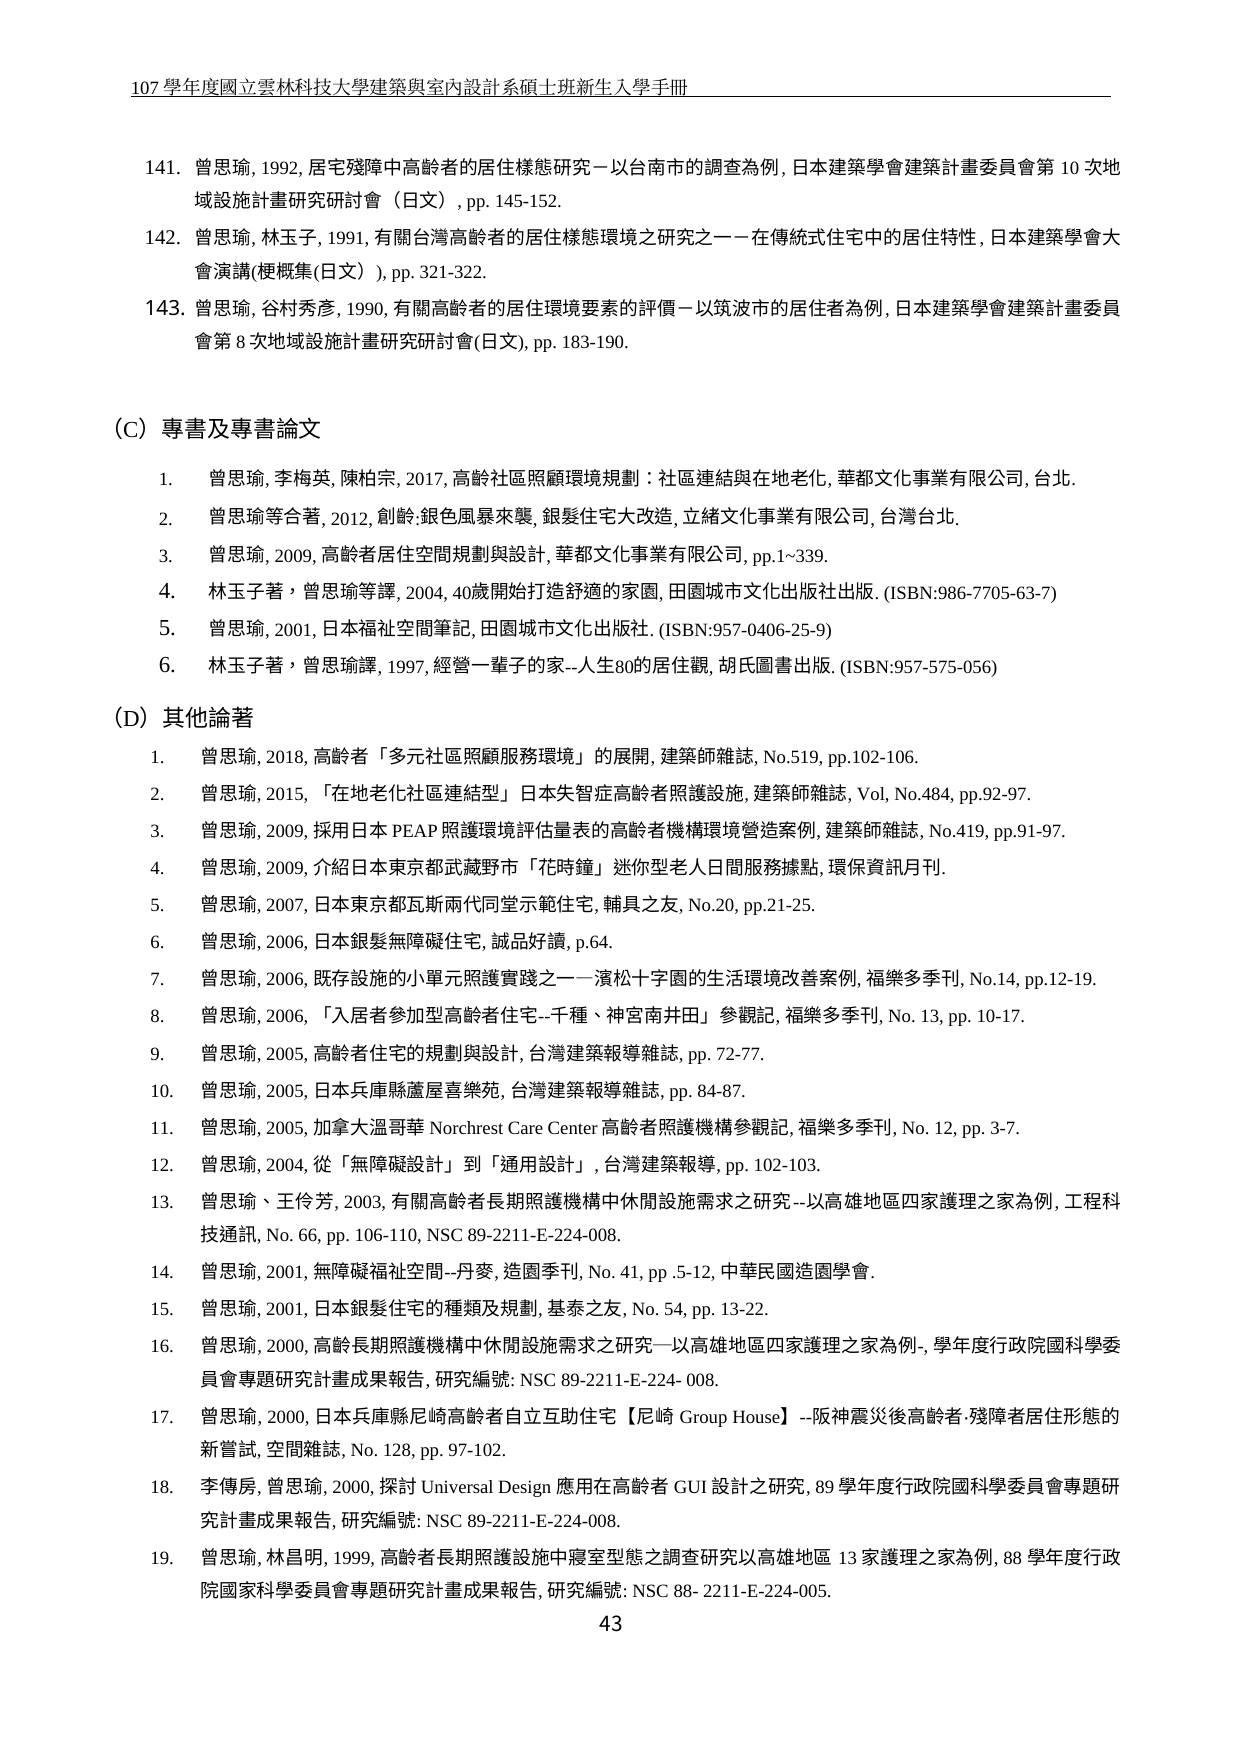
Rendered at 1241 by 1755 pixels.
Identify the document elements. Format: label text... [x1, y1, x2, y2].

list 曾思瑜、王伶芳, 2003, 有關高齡者長期照護機構中休閒設施需求之研究--以高雄地區四家護理之家為例, 工程科技通訊, No. 66, pp. 106-110, NSC 89-2211-E-224-008. [150, 1182, 1122, 1248]
list 曾思瑜, 2001, 日本銀髮住宅的種類及規劃, 基泰之友, No. 54, pp. 13-22. [150, 1289, 1122, 1322]
list 曾思瑜, 2005, 日本兵庫縣蘆屋喜樂苑, 台灣建築報導雜誌, pp. 84-87. [150, 1070, 1122, 1104]
list 曾思瑜等合著, 2012, 創齡:銀色風暴來襲, 銀髮住宅大改造, 立緒文化事業有限公司, 台灣台北. [158, 496, 1122, 529]
list 曾思瑜, 2006, 既存設施的小單元照護實踐之一—濱松十字園的生活環境改善案例, 福樂多季刊, No.14, pp.12-19. [150, 959, 1122, 992]
list 曾思瑜, 2006, 「入居者參加型高齡者住宅--千種、神宮南井田」參觀記, 福樂多季刊, No. 13, pp. 10-17. [150, 996, 1122, 1029]
list 曾思瑜, 谷村秀彥, 1990, 有關高齡者的居住環境要素的評價－以筑波市的居住者為例, 日本建築學會建築計畫委員會第8次地域設施計畫研究研討會(日文), pp. 183-190. [144, 288, 1122, 355]
list 曾思瑜, 李梅英, 陳柏宗, 2017, 高齡社區照顧環境規劃：社區連結與在地老化, 華都文化事業有限公司, 台北. [158, 459, 1122, 492]
list 曾思瑜, 2009, 高齡者居住空間規劃與設計, 華都文化事業有限公司, pp.1~339. [158, 533, 1122, 566]
list 林玉子著，曾思瑜譯, 1997, 經營一輩子的家--人生80的居住觀, 胡氏圖書出版. (ISBN:957-575-056) [158, 644, 1122, 678]
list 曾思瑜, 林玉子, 1991, 有關台灣高齡者的居住樣態環境之研究之一－在傳統式住宅中的居住特性, 日本建築學會大會演講(梗概集(日文）), pp. 321-322. [144, 218, 1122, 285]
list 曾思瑜, 2015, 「在地老化社區連結型」日本失智症高齡者照護設施, 建築師雜誌, Vol, No.484, pp.92-97. [150, 774, 1122, 807]
text （C）專書及專書論文 [100, 418, 1122, 443]
list 曾思瑜, 2009, 介紹日本東京都武藏野市「花時鐘」迷你型老人日間服務據點, 環保資訊月刊. [150, 848, 1122, 881]
list 曾思瑜, 2000, 高齡長期照護機構中休閒設施需求之研究─以高雄地區四家護理之家為例-, 學年度行政院國科學委員會專題研究計畫成果報告, 研究編號: NSC 89-2211-E-224- 008. [150, 1326, 1122, 1393]
list 曾思瑜, 2001, 日本福祉空間筆記, 田園城市文化出版社. (ISBN:957-0406-25-9) [158, 607, 1122, 641]
list 曾思瑜, 2005, 高齡者住宅的規劃與設計, 台灣建築報導雜誌, pp. 72-77. [150, 1033, 1122, 1067]
list 曾思瑜, 1992, 居宅殘障中高齡者的居住樣態研究－以台南市的調查為例, 日本建築學會建築計畫委員會第 10 次地域設施計畫研究研討會（日文）, pp. 145-152. [144, 148, 1122, 214]
list 曾思瑜, 2001, 無障礙福祉空間--丹麥, 造園季刊, No. 41, pp .5-12, 中華民國造園學會. [150, 1252, 1122, 1285]
list 曾思瑜, 2007, 日本東京都瓦斯兩代同堂示範住宅, 輔具之友, No.20, pp.21-25. [150, 885, 1122, 918]
list 曾思瑜, 2005, 加拿大溫哥華Norchrest Care Center高齡者照護機構參觀記, 福樂多季刊, No. 12, pp. 3-7. [150, 1107, 1122, 1141]
list 曾思瑜, 2004, 從「無障礙設計」到「通用設計」, 台灣建築報導, pp. 102-103. [150, 1144, 1122, 1178]
list 林玉子著，曾思瑜等譯, 2004, 40歲開始打造舒適的家園, 田園城市文化出版社出版. (ISBN:986-7705-63-7) [158, 570, 1122, 603]
list 曾思瑜, 2009, 採用日本PEAP照護環境評估量表的高齡者機構環境營造案例, 建築師雜誌, No.419, pp.91-97. [150, 811, 1122, 844]
list 曾思瑜, 2006, 日本銀髮無障礙住宅, 誠品好讀, p.64. [150, 922, 1122, 955]
list 曾思瑜, 林昌明, 1999, 高齡者長期照護設施中寢室型態之調查研究以高雄地區 13 家護理之家為例, 88 學年度行政院國家科學委員會專題研究計畫成果報告, 研究編號: NSC 88- 2211-E-224-005. [150, 1537, 1122, 1604]
list 曾思瑜, 2000, 日本兵庫縣尼崎高齡者自立互助住宅【尼崎Group House】--阪神震災後高齡者‧殘障者居住形態的新嘗試, 空間雜誌, No. 128, pp. 97-102. [150, 1397, 1122, 1463]
text （D）其他論著 [100, 702, 1122, 733]
list 曾思瑜, 2018, 高齡者「多元社區照顧服務環境」的展開, 建築師雜誌, No.519, pp.102-106. [150, 737, 1122, 770]
list 李傳房, 曾思瑜, 2000, 探討Universal Design 應用在高齡者 GUI 設計之研究, 89 學年度行政院國科學委員會專題研究計畫成果報告, 研究編號: NSC 89-2211-E-224-008. [150, 1467, 1122, 1534]
